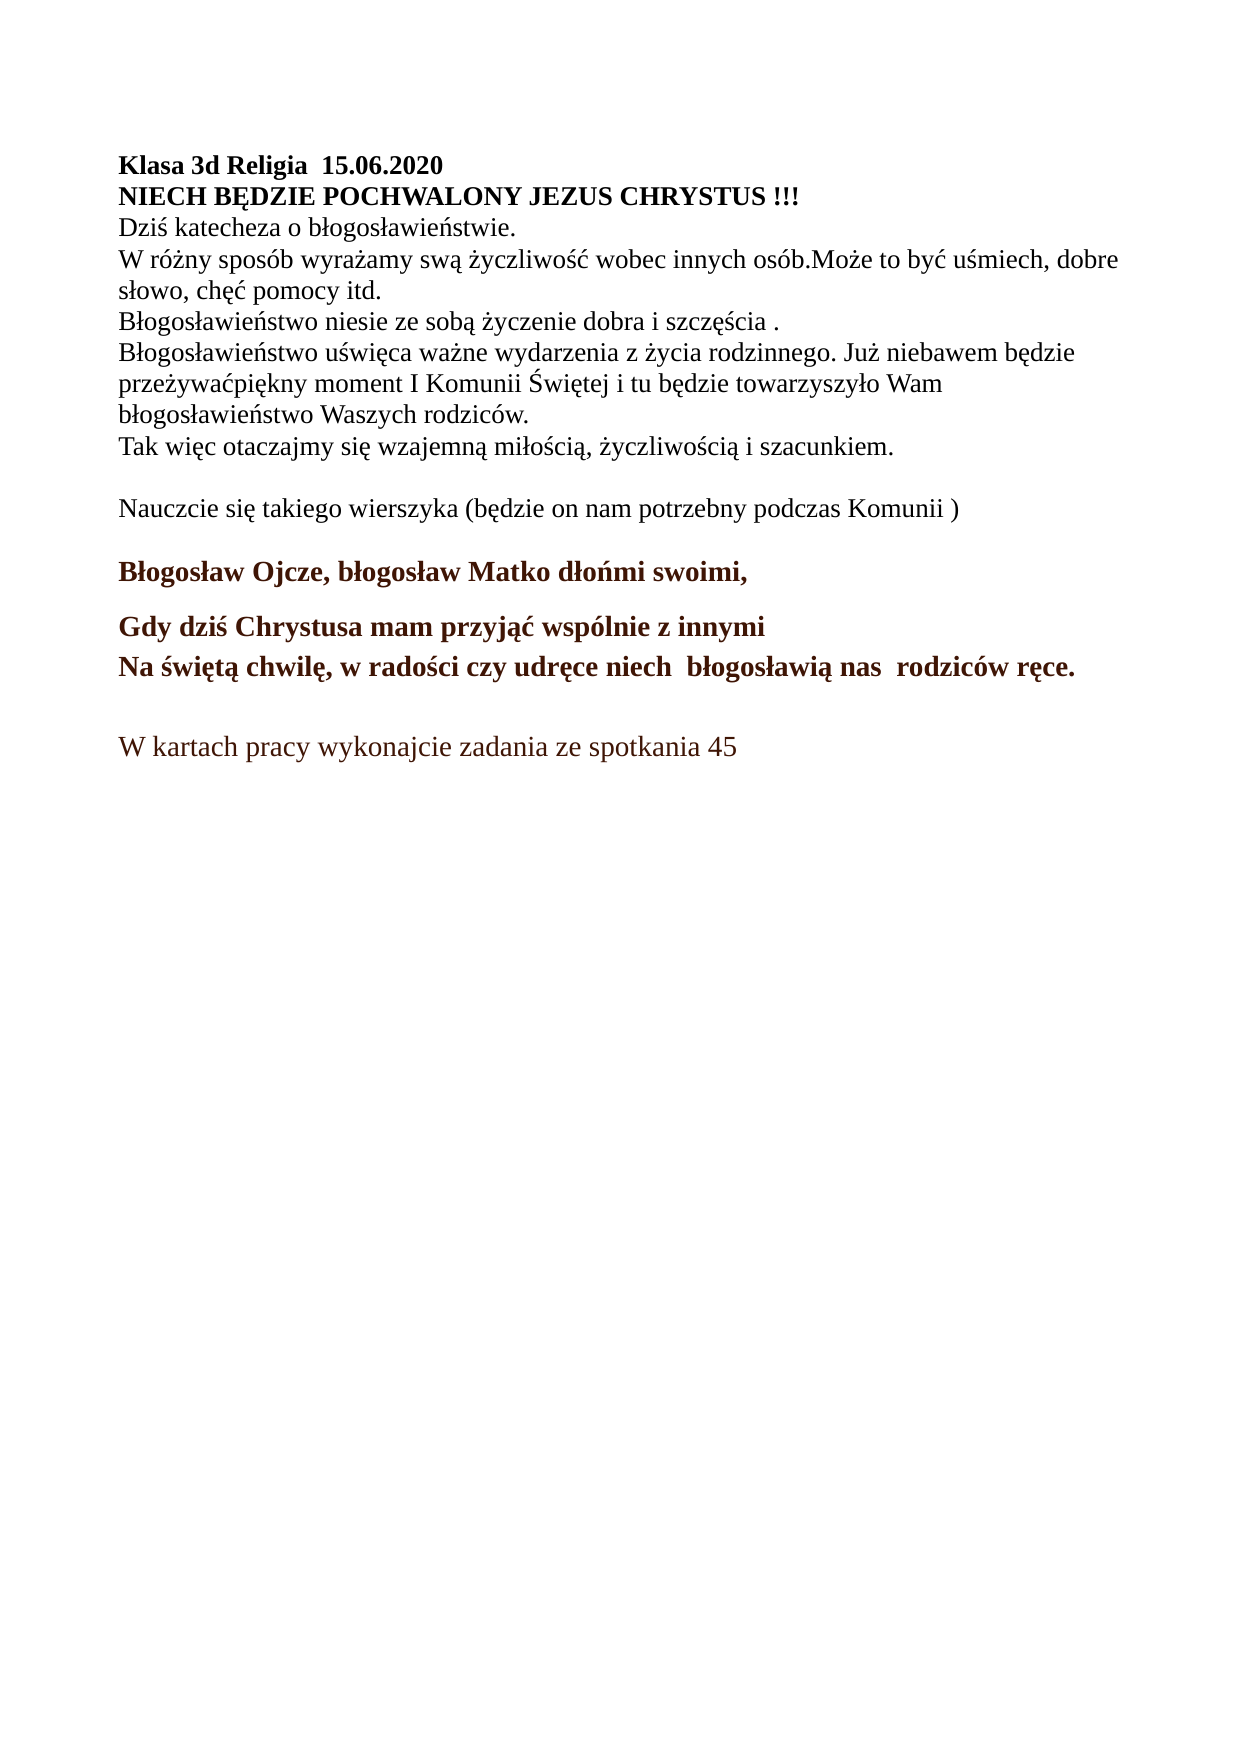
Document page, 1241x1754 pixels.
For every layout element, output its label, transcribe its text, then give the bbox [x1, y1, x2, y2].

text Dziś katecheza o błogosławieństwie. [118, 212, 1122, 243]
text Gdy dziś Chrystusa mam przyjąć wspólnie z innymi [118, 609, 1122, 642]
text Błogosławieństwo uświęca ważne wydarzenia z życia rodzinnego. Już niebawem będzie przeżywaćpiękny moment I Komunii Świętej i tu będzie towarzyszyło Wam błogosławieństwo Waszych rodziców. [118, 336, 1122, 429]
text Klasa 3d Religia 15.06.2020 [118, 149, 1122, 180]
text Na świętą chwilę, w radości czy udręce niech błogosławią nas rodziców ręce. [118, 649, 1122, 683]
text Tak więc otaczajmy się wzajemną miłością, życzliwością i szacunkiem. [118, 429, 1122, 461]
text W kartach pracy wykonajcie zadania ze spotkania 45 [118, 729, 1122, 763]
text Błogosław Ojcze, błogosław Matko dłońmi swoimi, [118, 554, 1122, 588]
text Nauczcie się takiego wierszyka (będzie on nam potrzebny podczas Komunii ) [118, 492, 1122, 523]
text NIECH BĘDZIE POCHWALONY JEZUS CHRYSTUS !!! [118, 180, 1122, 212]
text W różny sposób wyrażamy swą życzliwość wobec innych osób.Może to być uśmiech, dobre słowo, chęć pomocy itd. [118, 243, 1122, 305]
text Błogosławieństwo niesie ze sobą życzenie dobra i szczęścia . [118, 305, 1122, 336]
